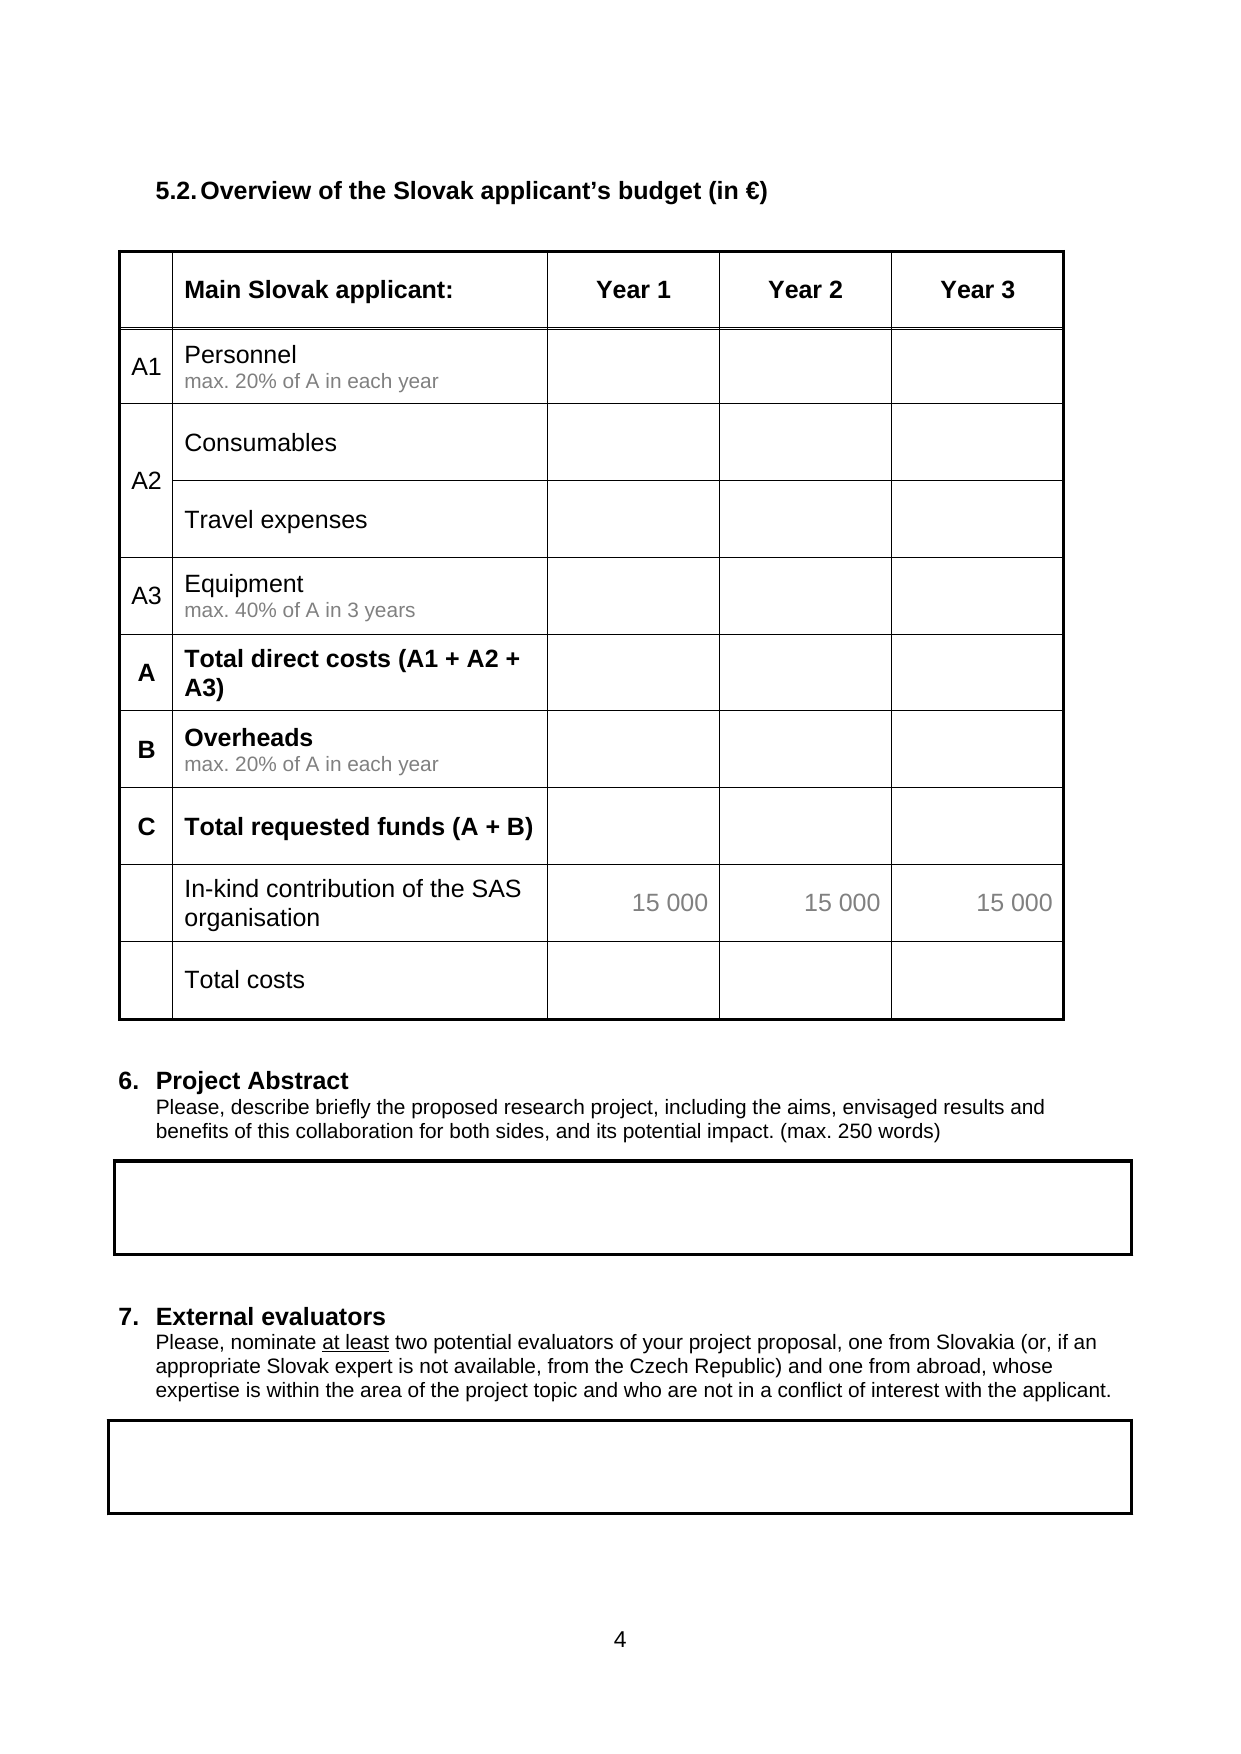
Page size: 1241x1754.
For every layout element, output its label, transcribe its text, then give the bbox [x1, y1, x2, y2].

list Project Abstract [118, 1066, 1122, 1095]
table_cell [548, 481, 719, 557]
table_cell [892, 404, 1062, 480]
list Please, nominate at least two potential evaluators of your project proposal, one from Slovakia (or, if an appropriate Slovak expert is not available, from the Czech Republic) and one from abroad, whose expertise is within the area of the project topic and who are not in a conflict of interest with the applicant. [155, 1330, 1122, 1402]
table_cell A1 [121, 330, 172, 403]
table_cell [720, 942, 891, 1017]
table_cell [548, 558, 719, 634]
table_cell [720, 404, 891, 480]
table_header [121, 253, 172, 327]
table_cell [720, 481, 891, 557]
table_cell Overheads max. 20% of A in each year [173, 711, 547, 787]
table_cell A [121, 635, 172, 710]
table_cell C [121, 788, 172, 864]
table_cell [548, 404, 719, 480]
table_cell [892, 942, 1062, 1017]
table_header Year 2 [720, 253, 891, 327]
table_cell [121, 865, 172, 941]
table_cell Equipment max. 40% of A in 3 years [173, 558, 547, 634]
table_cell [548, 635, 719, 710]
table_cell Consumables [173, 404, 547, 480]
table_cell Personnel max. 20% of A in each year [173, 330, 547, 403]
table_header Year 3 [892, 253, 1062, 327]
table_cell Travel expenses [173, 481, 547, 557]
table_cell [720, 635, 891, 710]
table_cell [892, 481, 1062, 557]
table_cell Total direct costs (A1 + A2 + A3) [173, 635, 547, 710]
table_header Main Slovak applicant: [173, 253, 547, 327]
list Overview of the Slovak applicant’s budget (in €) [155, 176, 1122, 204]
table_cell B [121, 711, 172, 787]
table_cell [892, 330, 1062, 403]
table_cell [720, 558, 891, 634]
table_cell A2 [121, 404, 172, 557]
table_cell [720, 788, 891, 864]
table_cell [548, 711, 719, 787]
table_cell [892, 558, 1062, 634]
table_cell 15 000 [892, 865, 1062, 941]
table_cell A3 [121, 558, 172, 634]
table_cell [548, 942, 719, 1017]
list Please, describe briefly the proposed research project, including the aims, envisaged results and benefits of this collaboration for both sides, and its potential impact. (max. 250 words) [156, 1095, 1122, 1143]
table_cell [121, 942, 172, 1017]
table_cell Total requested funds (A + B) [173, 788, 547, 864]
table_cell [892, 788, 1062, 864]
table_cell 15 000 [548, 865, 719, 941]
table_cell Total costs [173, 942, 547, 1017]
table_cell [548, 330, 719, 403]
table_cell [720, 330, 891, 403]
table_header Year 1 [548, 253, 719, 327]
table_cell [548, 788, 719, 864]
table_cell [720, 711, 891, 787]
table_cell 15 000 [720, 865, 891, 941]
table_cell In-kind contribution of the SAS organisation [173, 865, 547, 941]
table_cell [892, 711, 1062, 787]
table_cell [892, 635, 1062, 710]
list External evaluators [118, 1301, 1122, 1330]
